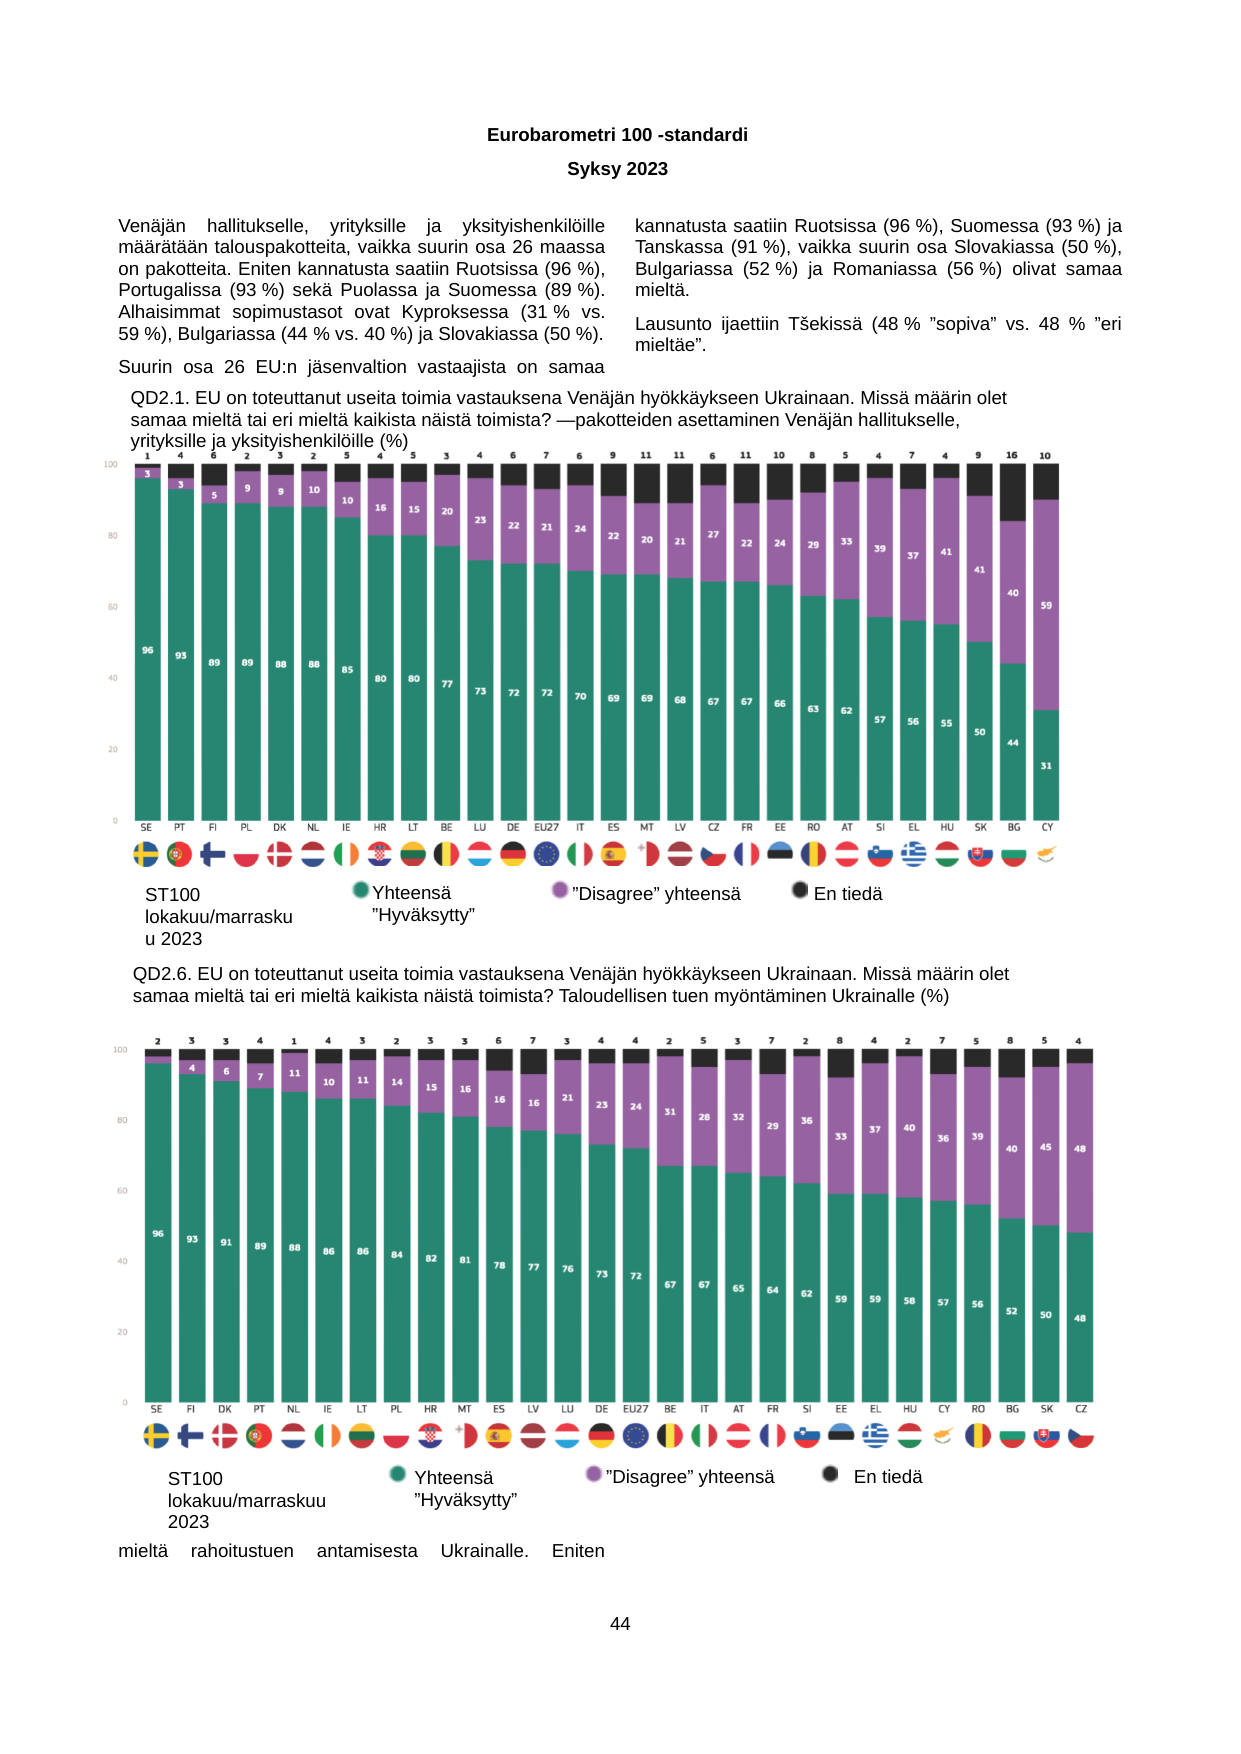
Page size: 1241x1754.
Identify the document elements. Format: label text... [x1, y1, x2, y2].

text Suurin osa 26 EU:n jäsenvaltion vastaajista on samaa mieltä rahoitustuen antamisesta Ukrainalle. Eniten kannatusta saatiin Ruotsissa (96 %), Suomessa (93 %) ja Tanskassa (91 %), vaikka suurin osa Slovakiassa (50 %), Bulgariassa (52 %) ja Romaniassa (56 %) olivat samaa mieltä. [118, 875, 605, 1030]
text Venäjän hallitukselle, yrityksille ja yksityishenkilöille määrätään talouspakotteita, vaikka suurin osa 26 maassa on pakotteita. Eniten kannatusta saatiin Ruotsissa (96 %), Portugalissa (93 %) sekä Puolassa ja Suomessa (89 %). Alhaisimmat sopimustasot ovat Kyproksessa (31 % vs. 59 %), Bulgariassa (44 % vs. 40 %) ja Slovakiassa (50 %). [118, 214, 605, 344]
text Suurin osa 26 EU:n jäsenvaltion vastaajista on samaa mieltä rahoitustuen antamisesta Ukrainalle. Eniten kannatusta saatiin Ruotsissa (96 %), Suomessa (93 %) ja Tanskassa (91 %), vaikka suurin osa Slovakiassa (50 %), Bulgariassa (52 %) ja Romaniassa (56 %) olivat samaa mieltä. [635, 214, 1122, 301]
picture [103, 1030, 1102, 1497]
text Suurin osa 26 EU:n jäsenvaltion vastaajista on samaa mieltä rahoitustuen antamisesta Ukrainalle. Eniten kannatusta saatiin Ruotsissa (96 %), Suomessa (93 %) ja Tanskassa (91 %), vaikka suurin osa Slovakiassa (50 %), Bulgariassa (52 %) ja Romaniassa (56 %) olivat samaa mieltä. [118, 356, 605, 446]
text Suurin osa 26 EU:n jäsenvaltion vastaajista on samaa mieltä rahoitustuen antamisesta Ukrainalle. Eniten kannatusta saatiin Ruotsissa (96 %), Suomessa (93 %) ja Tanskassa (91 %), vaikka suurin osa Slovakiassa (50 %), Bulgariassa (52 %) ja Romaniassa (56 %) olivat samaa mieltä. [118, 1456, 605, 1562]
text Lausunto ijaettiin Tšekissä (48 % ”sopiva” vs. 48 % ”eri mieltäe”. [635, 313, 1122, 356]
picture [96, 446, 1071, 914]
